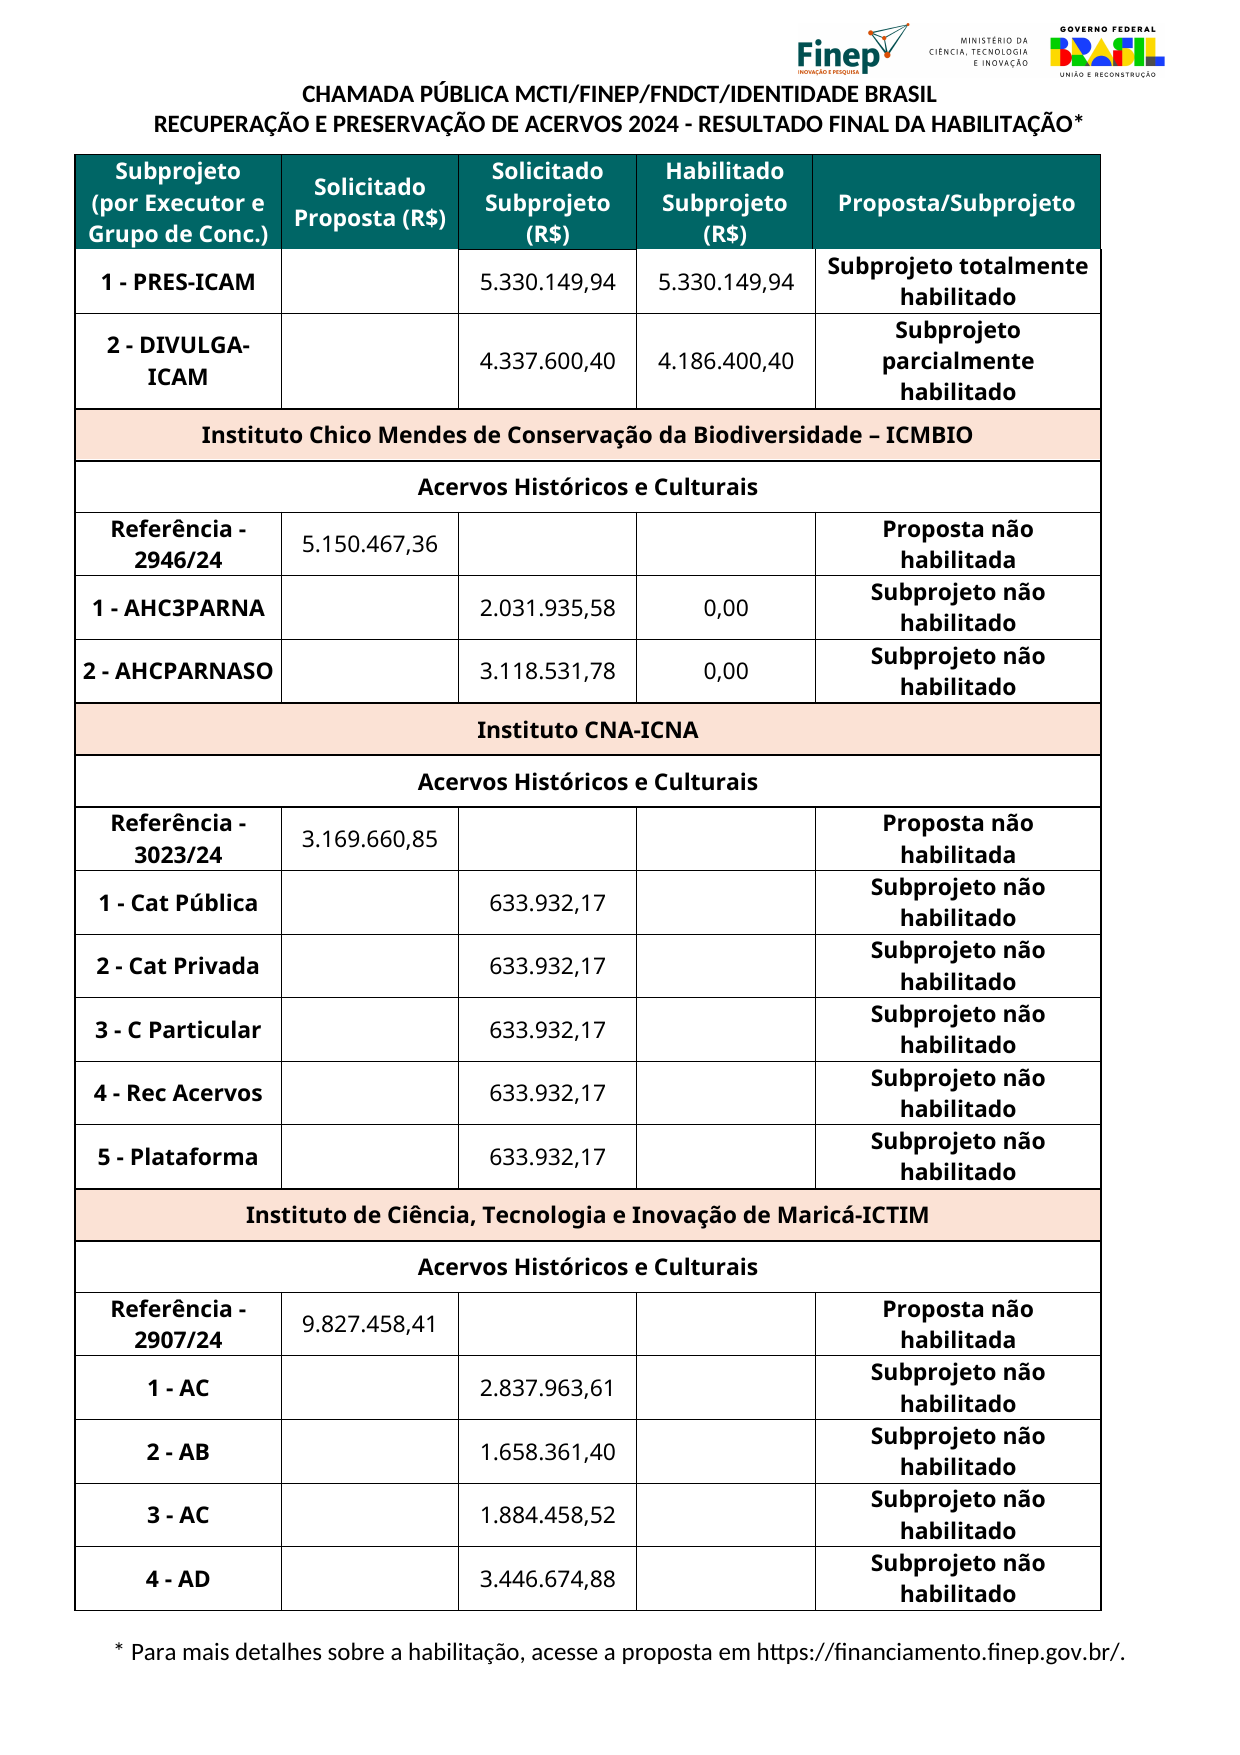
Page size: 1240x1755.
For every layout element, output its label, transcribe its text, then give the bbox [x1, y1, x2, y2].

table_cell Habilitado Subprojeto (R$) [637, 155, 812, 249]
table_cell 2.031.935,58 [459, 576, 636, 639]
table_cell 5.150.467,36 [282, 513, 458, 575]
table_cell 2.837.963,61 [459, 1356, 636, 1419]
table_cell Acervos Históricos e Culturais [76, 756, 1100, 806]
table_cell 633.932,17 [459, 1062, 636, 1124]
table_cell Referência - 2907/24 [76, 1293, 281, 1355]
table_cell [282, 1356, 458, 1419]
table_cell [637, 1484, 815, 1546]
table_cell 1 - Cat Pública [76, 871, 281, 933]
table_cell [282, 1125, 458, 1188]
table_cell 3.446.674,88 [459, 1547, 636, 1609]
table_cell [637, 1356, 815, 1419]
table_cell Proposta não habilitada [816, 513, 1100, 575]
table_cell 2 - Cat Privada [76, 935, 281, 997]
table_cell Subprojeto não habilitado [816, 935, 1100, 997]
table_cell 4.186.400,40 [637, 314, 815, 407]
table_cell 5.330.149,94 [637, 249, 815, 313]
table_cell 1.884.458,52 [459, 1484, 636, 1546]
table_cell 0,00 [637, 576, 815, 639]
table_cell 1 - AC [76, 1356, 281, 1419]
table_cell Referência - 3023/24 [76, 808, 281, 870]
table_cell [637, 808, 815, 870]
table_cell Instituto Chico Mendes de Conservação da Biodiversidade – ICMBIO [76, 410, 1100, 459]
table_cell [637, 1062, 815, 1124]
table_cell Subprojeto parcialmente habilitado [816, 314, 1100, 407]
table_cell 4 - AD [76, 1547, 281, 1609]
table_cell 633.932,17 [459, 998, 636, 1061]
table_cell 4 - Rec Acervos [76, 1062, 281, 1124]
table_cell Instituto CNA-ICNA [76, 704, 1100, 754]
table_cell [637, 1125, 815, 1188]
table_cell 5.330.149,94 [459, 250, 636, 313]
table_cell [282, 871, 458, 933]
table_cell Subprojeto não habilitado [816, 576, 1100, 639]
table_cell 2 - DIVULGA-ICAM [76, 314, 281, 407]
table_cell 633.932,17 [459, 935, 636, 997]
table_cell 633.932,17 [459, 1125, 636, 1188]
table_cell [637, 1547, 815, 1609]
table_cell [282, 998, 458, 1061]
table_cell [282, 576, 458, 639]
table_cell [282, 935, 458, 997]
table_cell [637, 513, 815, 575]
table_cell 4.337.600,40 [459, 314, 636, 407]
table_cell 3 - C Particular [76, 998, 281, 1061]
table_cell [459, 1293, 636, 1355]
table_cell [282, 1062, 458, 1124]
table_cell [282, 1420, 458, 1482]
table_cell Solicitado Proposta (R$) [282, 155, 458, 249]
table_cell Subprojeto (por Executor e Grupo de Conc.) [76, 155, 281, 249]
table_cell 5 - Plataforma [76, 1125, 281, 1188]
table_cell 1 - AHC3PARNA [76, 576, 281, 639]
table_cell Subprojeto não habilitado [816, 640, 1100, 702]
table_cell 0,00 [637, 640, 815, 702]
table_cell 2 - AHCPARNASO [76, 640, 281, 702]
table_cell [282, 1547, 458, 1609]
table_cell Subprojeto não habilitado [816, 1484, 1100, 1546]
table_cell Solicitado Subprojeto (R$) [459, 155, 636, 249]
table_cell Referência - 2946/24 [76, 513, 281, 575]
table_cell 1.658.361,40 [459, 1420, 636, 1482]
table_cell [637, 1420, 815, 1482]
table_cell 3 - AC [76, 1484, 281, 1546]
table_cell 3.118.531,78 [459, 640, 636, 702]
table_cell Subprojeto não habilitado [816, 1125, 1100, 1188]
table_cell Subprojeto não habilitado [816, 1420, 1100, 1482]
table_cell Instituto de Ciência, Tecnologia e Inovação de Maricá-ICTIM [76, 1190, 1100, 1240]
table_cell Subprojeto não habilitado [816, 1356, 1100, 1419]
table_cell Proposta/Subprojeto [813, 155, 1100, 249]
table_cell [637, 998, 815, 1061]
table_cell 9.827.458,41 [282, 1293, 458, 1355]
table_cell 3.169.660,85 [282, 808, 458, 870]
table_cell [282, 314, 458, 407]
table_cell [637, 935, 815, 997]
table_cell [637, 871, 815, 933]
table_cell Acervos Históricos e Culturais [76, 462, 1100, 512]
table_cell Subprojeto não habilitado [816, 1547, 1100, 1609]
table_cell Subprojeto não habilitado [816, 998, 1100, 1061]
table_cell [459, 808, 636, 870]
table_cell Subprojeto não habilitado [816, 1062, 1100, 1124]
table_cell Acervos Históricos e Culturais [76, 1242, 1100, 1292]
table_cell [282, 249, 458, 313]
table_cell Subprojeto totalmente habilitado [816, 249, 1100, 313]
table_cell [282, 1484, 458, 1546]
table_cell Subprojeto não habilitado [816, 871, 1100, 933]
table_cell 633.932,17 [459, 871, 636, 933]
table_cell 2 - AB [76, 1420, 281, 1482]
table_cell Proposta não habilitada [816, 808, 1100, 870]
table_cell [637, 1293, 815, 1355]
table_cell [459, 513, 636, 575]
table_cell Proposta não habilitada [816, 1293, 1100, 1355]
table_cell [282, 640, 458, 702]
table_cell 1 - PRES-ICAM [76, 249, 281, 313]
